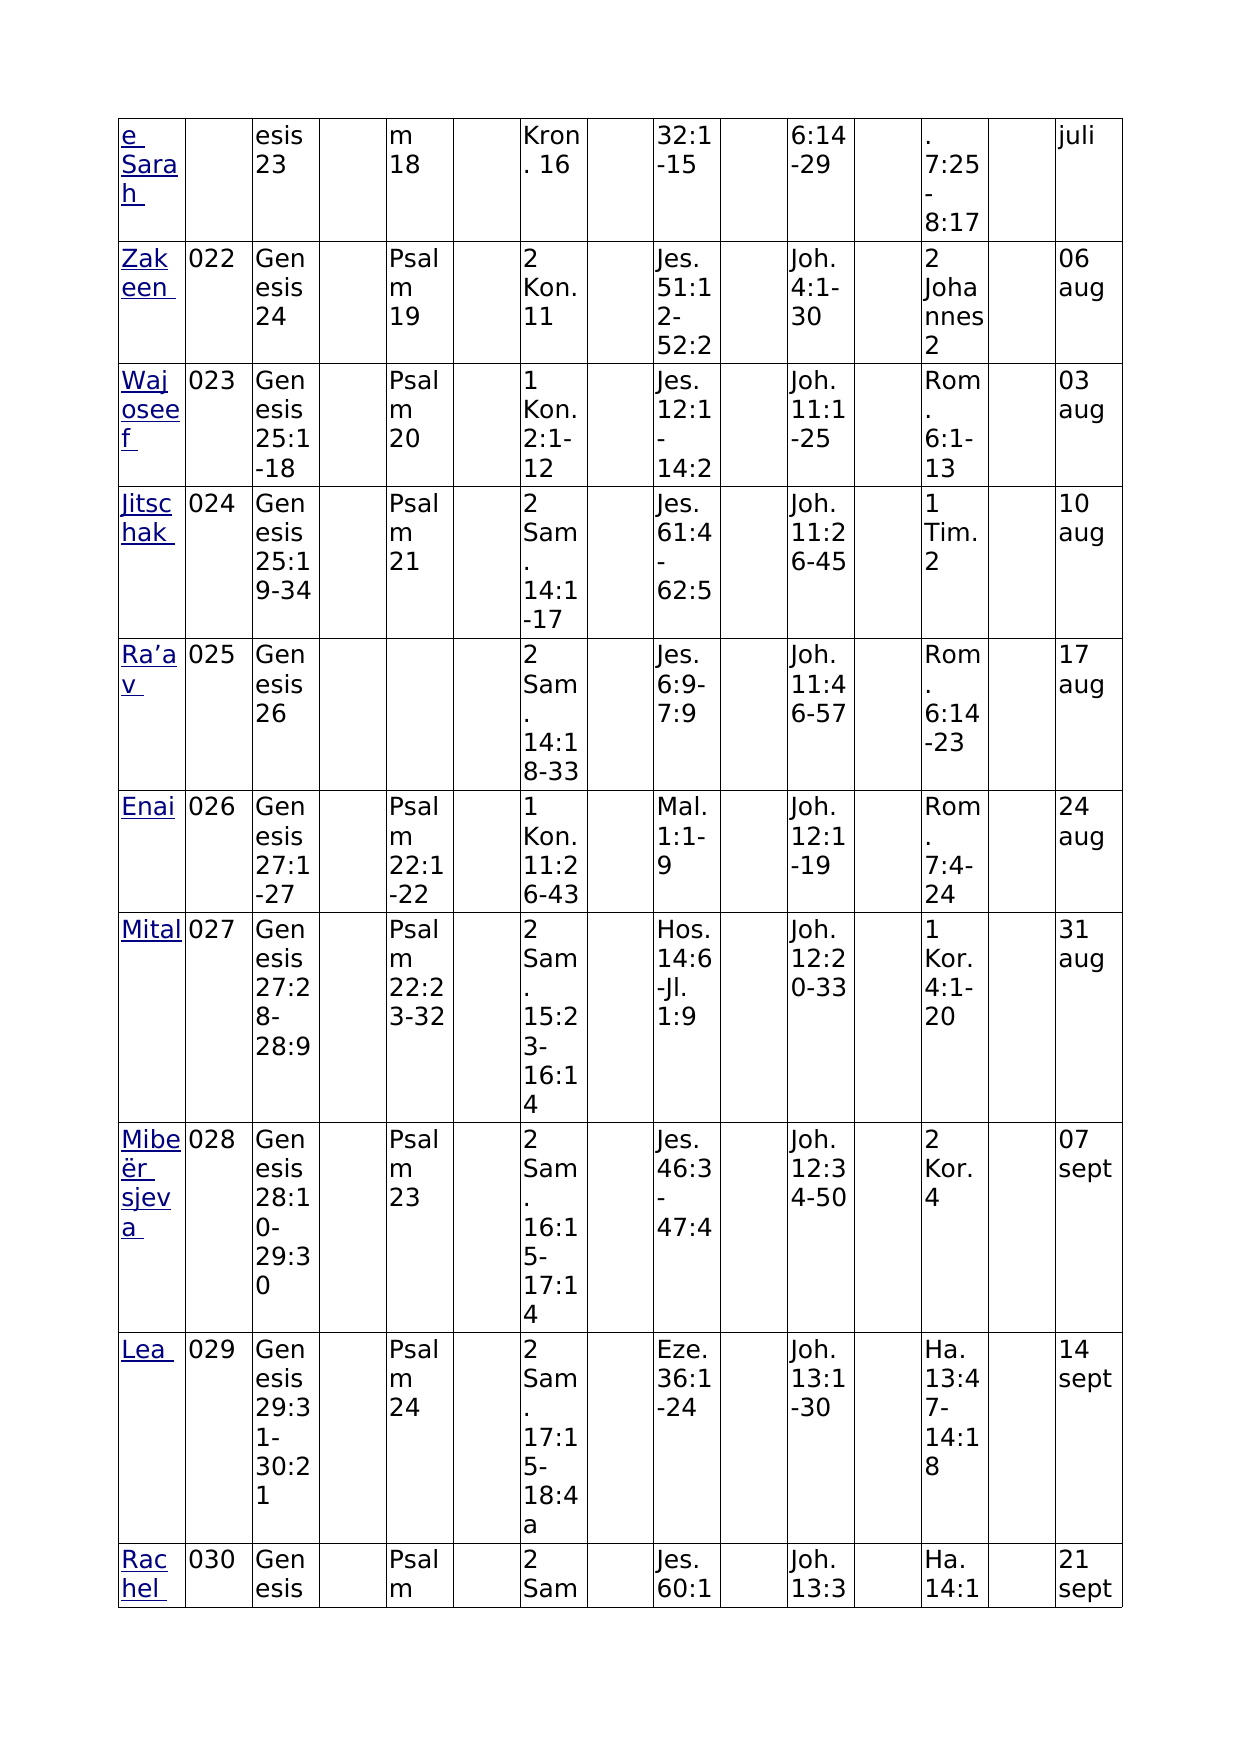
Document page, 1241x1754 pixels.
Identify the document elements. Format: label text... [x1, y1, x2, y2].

table_cell 17 aug [1056, 639, 1122, 789]
table_cell 2 Sam. 14:1-17 [521, 487, 587, 638]
table_cell [588, 487, 653, 638]
table_cell 07 sept [1056, 1123, 1122, 1332]
table_cell 2 Sam [521, 1544, 587, 1607]
table_cell 026 [186, 791, 252, 912]
table_cell [588, 791, 653, 912]
table_cell Jes. 61:4-62:5 [654, 487, 720, 638]
table_cell [855, 1544, 921, 1607]
table_cell Jes. 51:12-52:2 [654, 242, 720, 363]
table_cell [855, 1123, 921, 1332]
table_cell [454, 119, 520, 241]
table_cell 21 sept [1056, 1544, 1122, 1607]
table_cell [320, 913, 386, 1122]
table_cell Jes. 6:9-7:9 [654, 639, 720, 789]
table_cell Joh. 12:1-19 [788, 791, 854, 912]
table_cell Hos. 14:6-Jl. 1:9 [654, 913, 720, 1122]
table_cell 2 Sam. 16:15-17:14 [521, 1123, 587, 1332]
table_cell Mibeër sjeva [119, 1123, 185, 1332]
table_cell 2 Sam. 17:15-18:4a [521, 1333, 587, 1542]
table_cell Genesis 27:1-27 [253, 791, 319, 912]
table_cell Joh. 12:20-33 [788, 913, 854, 1122]
table_cell [588, 913, 653, 1122]
table_cell Genesis 26 [253, 639, 319, 789]
table_cell Genesis 25:1-18 [253, 364, 319, 486]
table_cell Lea [119, 1333, 185, 1542]
table_cell [588, 242, 653, 363]
table_cell Genesis 25:19-34 [253, 487, 319, 638]
table_cell [989, 242, 1055, 363]
table_cell [855, 487, 921, 638]
table_cell Ha. 13:47-14:18 [922, 1333, 988, 1542]
table_cell 028 [186, 1123, 252, 1332]
table_cell Psalm 24 [387, 1333, 453, 1542]
table_cell [320, 1333, 386, 1542]
table_cell Genesis 24 [253, 242, 319, 363]
table_cell [320, 364, 386, 486]
table_cell [454, 791, 520, 912]
table_cell Psalm 22:1-22 [387, 791, 453, 912]
table_cell [454, 1333, 520, 1542]
table_cell [320, 791, 386, 912]
table_cell 029 [186, 1333, 252, 1542]
table_cell Genesis 27:28-28:9 [253, 913, 319, 1122]
table_cell Enai [119, 791, 185, 912]
table_cell 2 Sam. 15:23-16:14 [521, 913, 587, 1122]
table_cell [855, 242, 921, 363]
table_cell Eze. 36:1-24 [654, 1333, 720, 1542]
table_cell 1 Kon. 11:26-43 [521, 791, 587, 912]
table_cell [320, 119, 386, 241]
table_cell Genesis [253, 1544, 319, 1607]
table_cell [320, 1123, 386, 1332]
table_cell [989, 1544, 1055, 1607]
table_cell Jitschak [119, 487, 185, 638]
table_cell 03 aug [1056, 364, 1122, 486]
table_cell [855, 1333, 921, 1542]
table_cell [989, 913, 1055, 1122]
table_cell 2 Johannes 2 [922, 242, 988, 363]
table_cell [588, 119, 653, 241]
table_cell Psalm 23 [387, 1123, 453, 1332]
table_cell Zakeen [119, 242, 185, 363]
table_cell Rachel [119, 1544, 185, 1607]
table_cell [721, 1544, 787, 1607]
table_cell [855, 791, 921, 912]
table_cell [588, 1123, 653, 1332]
table_cell [855, 119, 921, 241]
table_cell 025 [186, 639, 252, 789]
table_cell [721, 242, 787, 363]
table_cell Joh. 11:46-57 [788, 639, 854, 789]
table_cell e Sarah [119, 119, 185, 241]
table_cell Joh. 13:1-30 [788, 1333, 854, 1542]
table_cell [186, 119, 252, 241]
table_cell [454, 639, 520, 789]
table_cell [454, 487, 520, 638]
table_cell 6:14-29 [788, 119, 854, 241]
table_cell 2 Sam. 14:18-33 [521, 639, 587, 789]
table_cell [454, 1544, 520, 1607]
table_cell Joh. 11:26-45 [788, 487, 854, 638]
table_cell Joh. 13:3 [788, 1544, 854, 1607]
table_cell Joh. 4:1-30 [788, 242, 854, 363]
table_cell [855, 364, 921, 486]
table_cell esis 23 [253, 119, 319, 241]
table_cell Psalm 19 [387, 242, 453, 363]
table_cell Mital [119, 913, 185, 1122]
table_cell [989, 791, 1055, 912]
table_cell [454, 913, 520, 1122]
table_cell 022 [186, 242, 252, 363]
table_cell [721, 1333, 787, 1542]
table_cell [454, 1123, 520, 1332]
table_cell [588, 639, 653, 789]
table_cell [989, 487, 1055, 638]
table_cell [721, 1123, 787, 1332]
table_cell Jes. 60:1 [654, 1544, 720, 1607]
table_cell [320, 1544, 386, 1607]
table_cell [588, 364, 653, 486]
table_cell [721, 639, 787, 789]
table_cell Mal. 1:1-9 [654, 791, 720, 912]
table_cell juli [1056, 119, 1122, 241]
table_cell Wajoseef [119, 364, 185, 486]
table_cell [320, 639, 386, 789]
table_cell [320, 242, 386, 363]
table_cell Jes. 46:3-47:4 [654, 1123, 720, 1332]
table_cell Genesis 29:31-30:21 [253, 1333, 319, 1542]
table_cell [855, 639, 921, 789]
table_cell [721, 791, 787, 912]
table_cell 1 Tim. 2 [922, 487, 988, 638]
table_cell Jes. 12:1-14:2 [654, 364, 720, 486]
table_cell Genesis 28:10-29:30 [253, 1123, 319, 1332]
table_cell 024 [186, 487, 252, 638]
table_cell [721, 913, 787, 1122]
table_cell 1 Kon. 2:1-12 [521, 364, 587, 486]
table_cell 06 aug [1056, 242, 1122, 363]
table_cell Psalm 22:23-32 [387, 913, 453, 1122]
table_cell Rom. 6:1-13 [922, 364, 988, 486]
table_cell Rom. 6:14-23 [922, 639, 988, 789]
table_cell [989, 1123, 1055, 1332]
table_cell Psalm 20 [387, 364, 453, 486]
table_cell [454, 364, 520, 486]
table_cell 24 aug [1056, 791, 1122, 912]
table_cell 14 sept [1056, 1333, 1122, 1542]
table_cell 32:1-15 [654, 119, 720, 241]
table_cell [855, 913, 921, 1122]
table_cell 023 [186, 364, 252, 486]
table_cell Rom. 7:4-24 [922, 791, 988, 912]
table_cell [454, 242, 520, 363]
table_cell 1 Kor. 4:1-20 [922, 913, 988, 1122]
table_cell [721, 487, 787, 638]
table_cell [989, 639, 1055, 789]
table_cell [588, 1333, 653, 1542]
table_cell Psalm [387, 1544, 453, 1607]
table_cell m 18 [387, 119, 453, 241]
table_cell . 7:25-8:17 [922, 119, 988, 241]
table_cell [721, 119, 787, 241]
table_cell 027 [186, 913, 252, 1122]
table_cell [989, 364, 1055, 486]
table_cell [721, 364, 787, 486]
table_cell 2 Kon. 11 [521, 242, 587, 363]
table_cell Ra’av [119, 639, 185, 789]
table_cell 10 aug [1056, 487, 1122, 638]
table_cell Psalm 21 [387, 487, 453, 638]
table_cell [989, 119, 1055, 241]
table_cell 030 [186, 1544, 252, 1607]
table_cell Joh. 12:34-50 [788, 1123, 854, 1332]
table_cell [387, 639, 453, 789]
table_cell 2 Kor. 4 [922, 1123, 988, 1332]
table_cell Joh. 11:1-25 [788, 364, 854, 486]
table_cell [588, 1544, 653, 1607]
table_cell Ha. 14:1 [922, 1544, 988, 1607]
table_cell [989, 1333, 1055, 1542]
table_cell Kron. 16 [521, 119, 587, 241]
table_cell 31 aug [1056, 913, 1122, 1122]
table_cell [320, 487, 386, 638]
